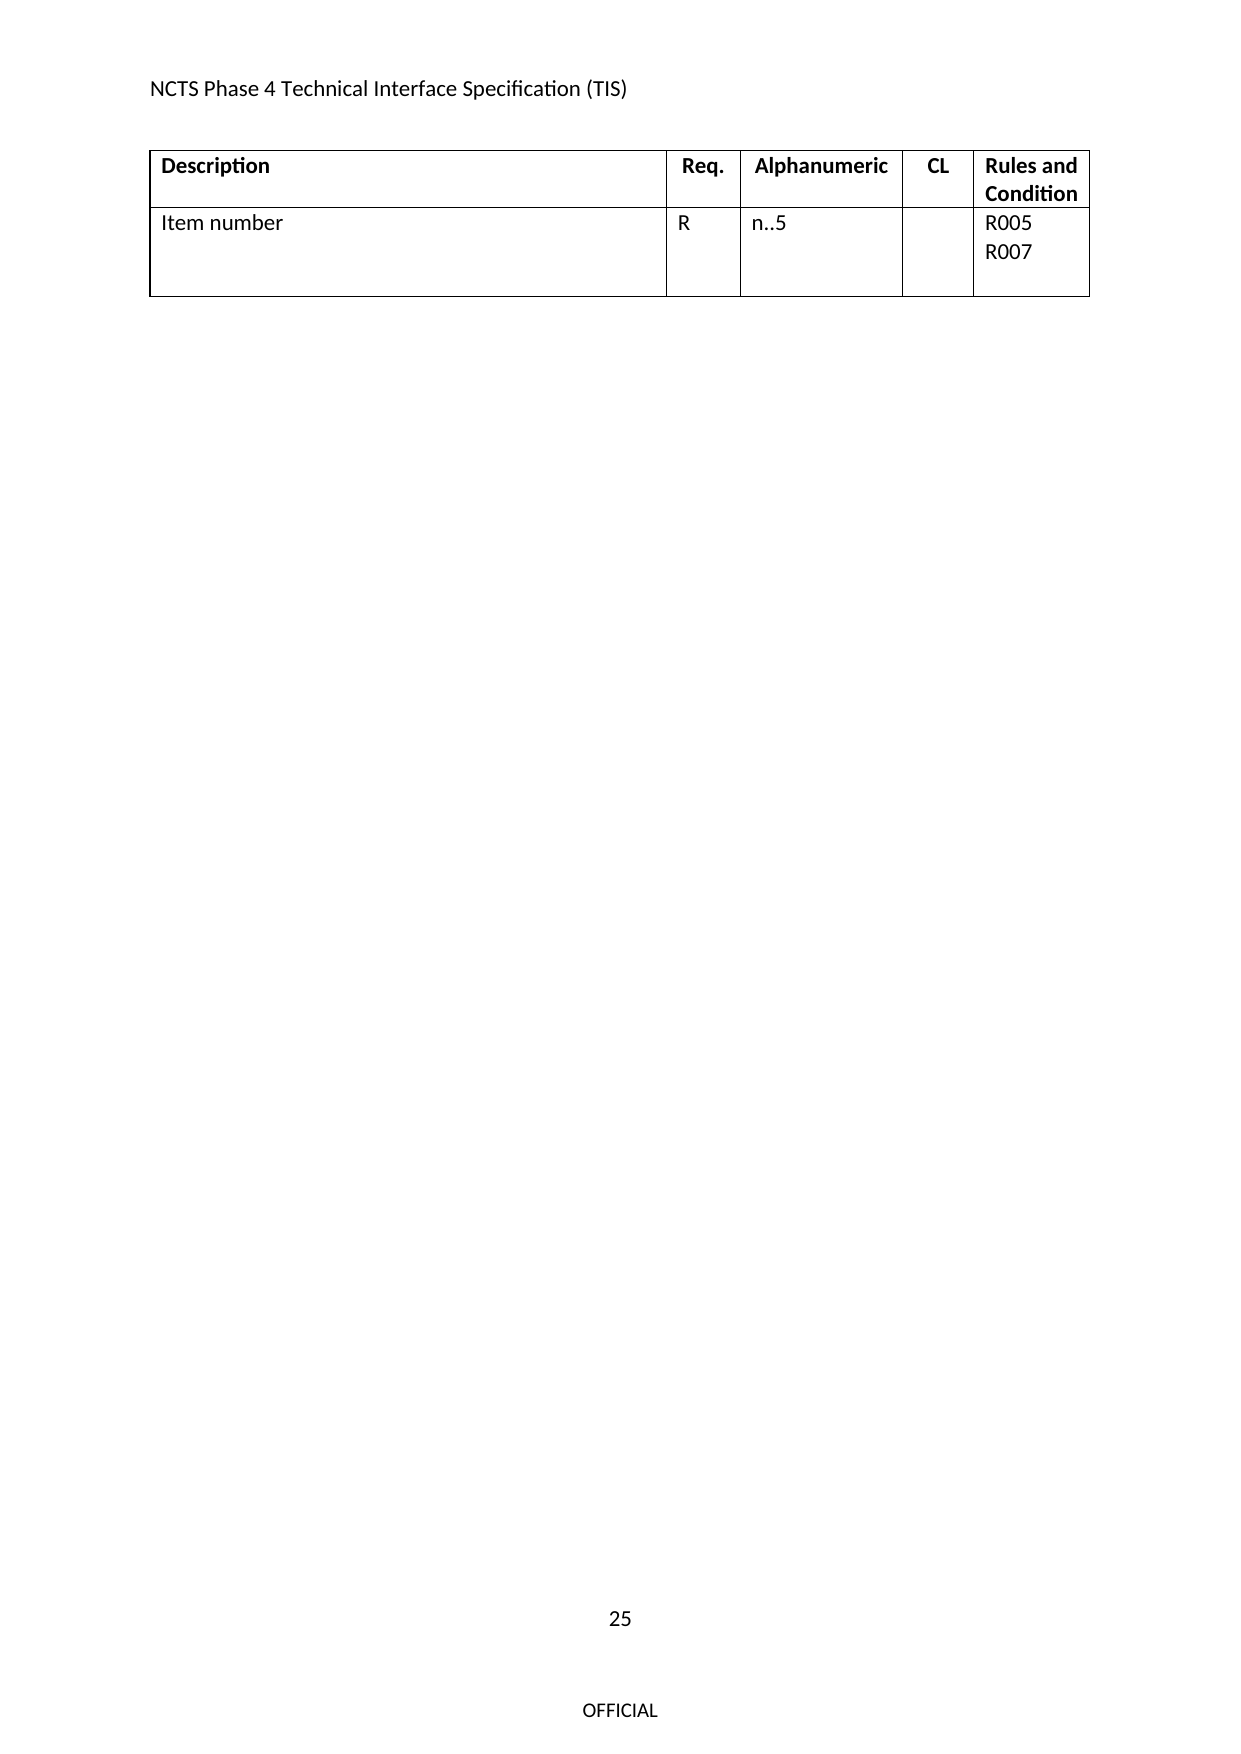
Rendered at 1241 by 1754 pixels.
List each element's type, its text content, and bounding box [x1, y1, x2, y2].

table_cell [903, 208, 973, 296]
table_cell Item number [151, 208, 666, 296]
table_header Req. [667, 151, 740, 207]
table_header CL [903, 151, 973, 207]
table_cell n..5 [741, 208, 902, 296]
table_cell R005 R007 [974, 208, 1089, 296]
table_cell R [667, 208, 740, 296]
table_header Description [151, 151, 666, 207]
table_header Alphanumeric [741, 151, 902, 207]
table_header Rules and Condition [974, 151, 1089, 207]
